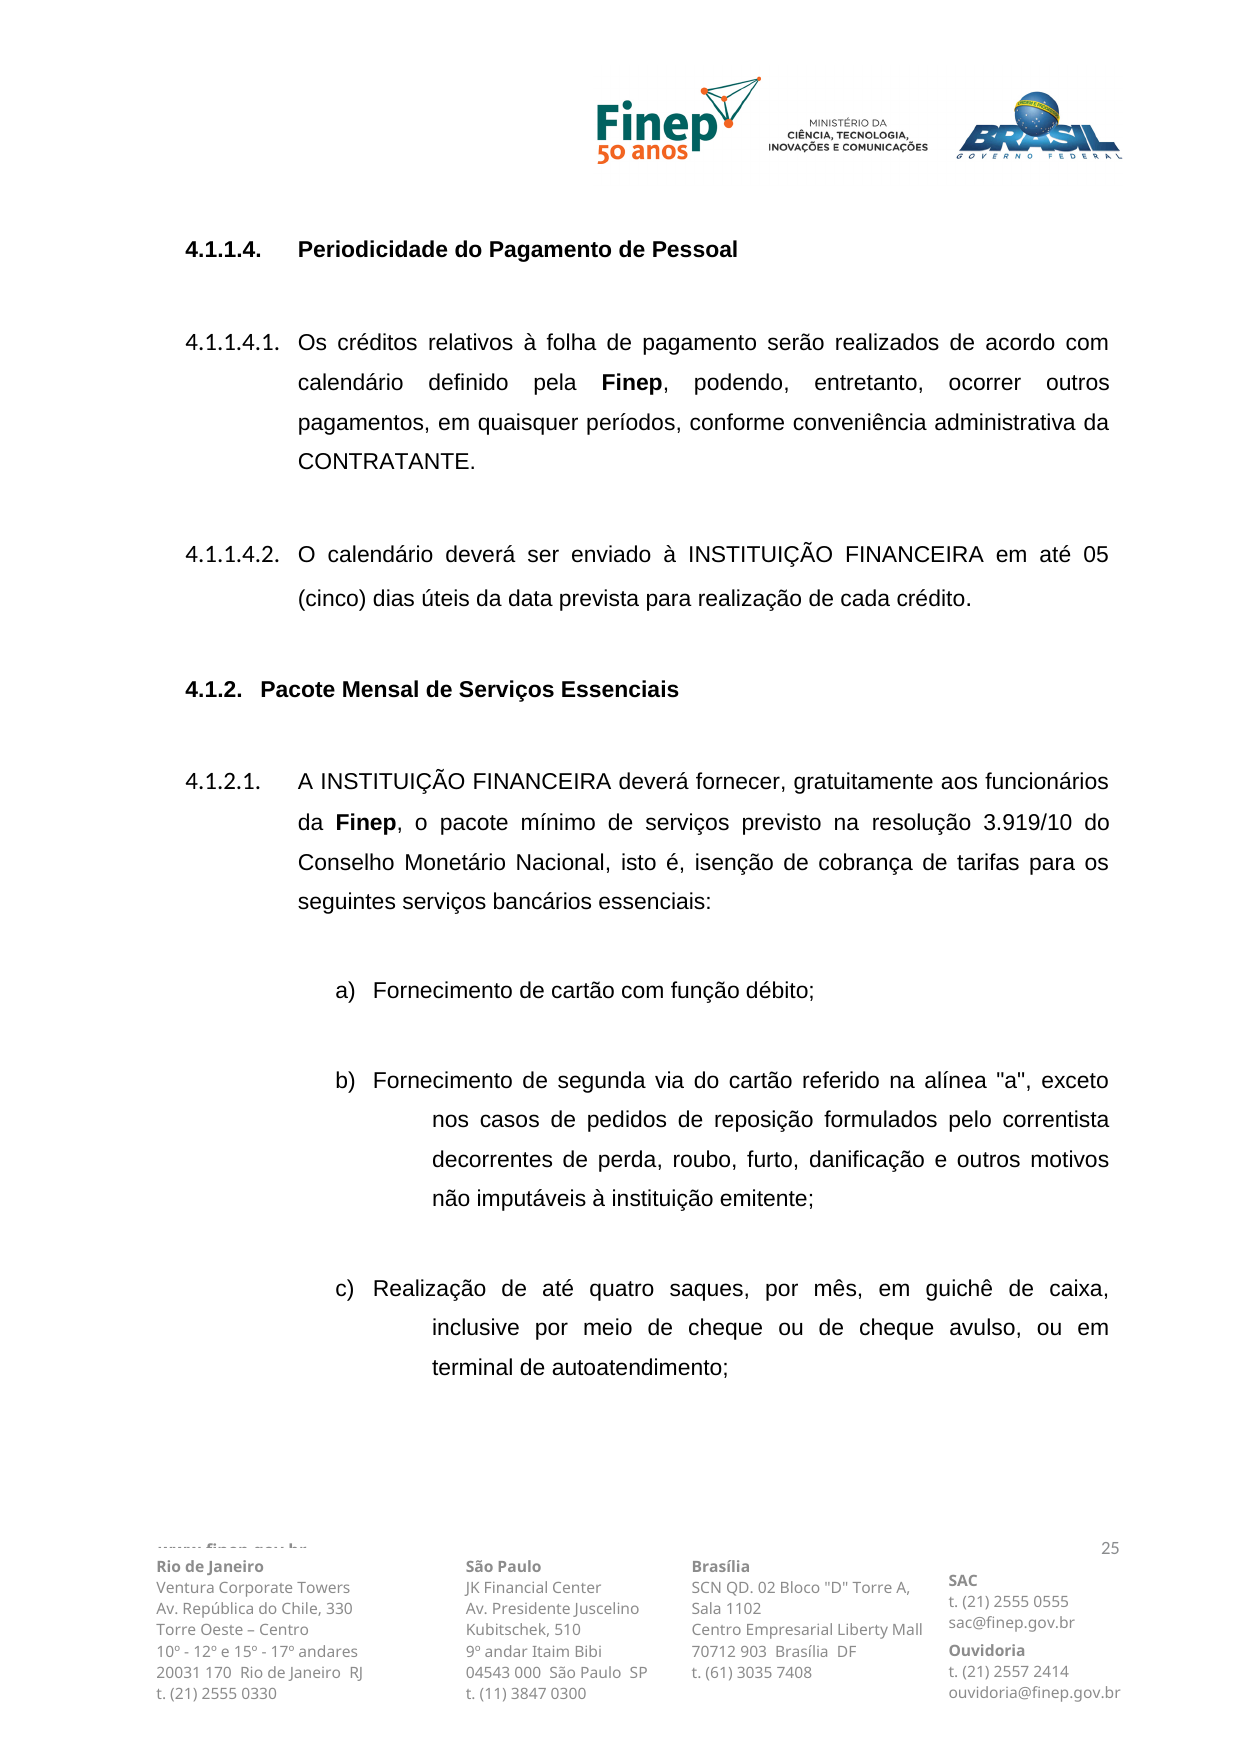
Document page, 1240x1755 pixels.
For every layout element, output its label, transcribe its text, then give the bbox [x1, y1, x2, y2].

list O calendário deverá ser enviado à INSTITUIÇÃO FINANCEIRA em até 05 (cinco) dias úteis da data prevista para realização de cada crédito. [185, 538, 1110, 611]
list Fornecimento de cartão com função débito; [335, 977, 1110, 1004]
list Periodicidade do Pagamento de Pessoal [185, 236, 1110, 263]
list Os créditos relativos à folha de pagamento serão realizados de acordo com calendário definido pela Finep, podendo, entretanto, ocorrer outros pagamentos, em quaisquer períodos, conforme conveniência administrativa da CONTRATANTE. [185, 326, 1110, 475]
list Pacote Mensal de Serviços Essenciais [185, 676, 1110, 702]
list Fornecimento de segunda via do cartão referido na alínea "a", exceto nos casos de pedidos de reposição formulados pelo correntista decorrentes de perda, roubo, furto, danificação e outros motivos não imputáveis à instituição emitente; [335, 1067, 1110, 1212]
list Realização de até quatro saques, por mês, em guichê de caixa, inclusive por meio de cheque ou de cheque avulso, ou em terminal de autoatendimento; [335, 1275, 1110, 1380]
list A INSTITUIÇÃO FINANCEIRA deverá fornecer, gratuitamente aos funcionários da Finep, o pacote mínimo de serviços previsto na resolução 3.919/10 do Conselho Monetário Nacional, isto é, isenção de cobrança de tarifas para os seguintes serviços bancários essenciais: [185, 765, 1110, 914]
